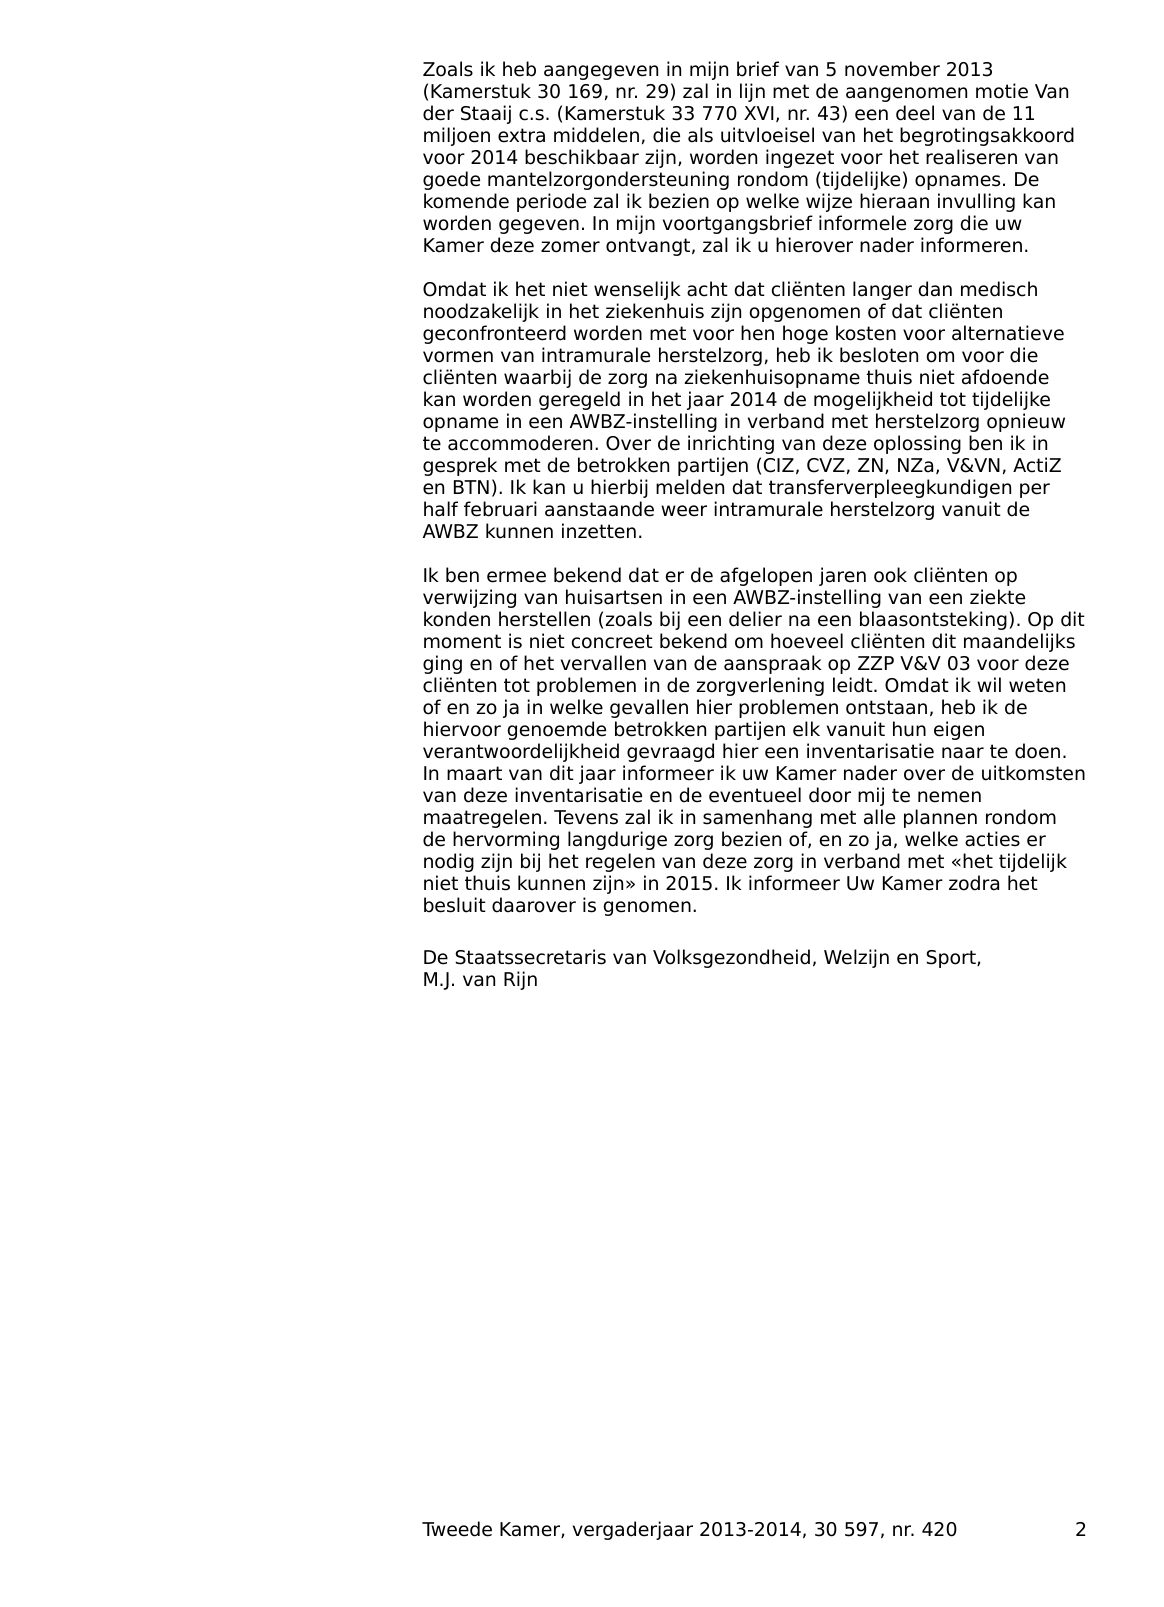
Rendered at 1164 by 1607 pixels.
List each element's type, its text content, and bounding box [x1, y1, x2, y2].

text Zoals ik heb aangegeven in mijn brief van 5 november 2013 (Kamerstuk 30 169, nr. 29) zal in lijn met de aangenomen motie Van der Staaij c.s. (Kamerstuk 33 770 XVI, nr. 43) een deel van de 11 miljoen extra middelen, die als uitvloeisel van het begrotingsakkoord voor 2014 beschikbaar zijn, worden ingezet voor het realiseren van goede mantelzorgondersteuning rondom (tijdelijke) opnames. De komende periode zal ik bezien op welke wijze hieraan invulling kan worden gegeven. In mijn voortgangsbrief informele zorg die uw Kamer deze zomer ontvangt, zal ik u hierover nader informeren. [422, 59, 1087, 257]
text De Staatssecretaris van Volksgezondheid, Welzijn en Sport, M.J. van Rijn [422, 947, 1087, 991]
text Ik ben ermee bekend dat er de afgelopen jaren ook cliënten op verwijzing van huisartsen in een AWBZ-instelling van een ziekte konden herstellen (zoals bij een delier na een blaasontsteking). Op dit moment is niet concreet bekend om hoeveel cliënten dit maandelijks ging en of het vervallen van de aanspraak op ZZP V&V 03 voor deze cliënten tot problemen in de zorgverlening leidt. Omdat ik wil weten of en zo ja in welke gevallen hier problemen ontstaan, heb ik de hiervoor genoemde betrokken partijen elk vanuit hun eigen verantwoordelijkheid gevraagd hier een inventarisatie naar te doen. In maart van dit jaar informeer ik uw Kamer nader over de uitkomsten van deze inventarisatie en de eventueel door mij te nemen maatregelen. Tevens zal ik in samenhang met alle plannen rondom de hervorming langdurige zorg bezien of, en zo ja, welke acties er nodig zijn bij het regelen van deze zorg in verband met «het tijdelijk niet thuis kunnen zijn» in 2015. Ik informeer Uw Kamer zodra het besluit daarover is genomen. [422, 565, 1087, 917]
text Omdat ik het niet wenselijk acht dat cliënten langer dan medisch noodzakelijk in het ziekenhuis zijn opgenomen of dat cliënten geconfronteerd worden met voor hen hoge kosten voor alternatieve vormen van intramurale herstelzorg, heb ik besloten om voor die cliënten waarbij de zorg na ziekenhuisopname thuis niet afdoende kan worden geregeld in het jaar 2014 de mogelijkheid tot tijdelijke opname in een AWBZ-instelling in verband met herstelzorg opnieuw te accommoderen. Over de inrichting van deze oplossing ben ik in gesprek met de betrokken partijen (CIZ, CVZ, ZN, NZa, V&VN, ActiZ en BTN). Ik kan u hierbij melden dat transferverpleegkundigen per half februari aanstaande weer intramurale herstelzorg vanuit de AWBZ kunnen inzetten. [422, 279, 1087, 543]
